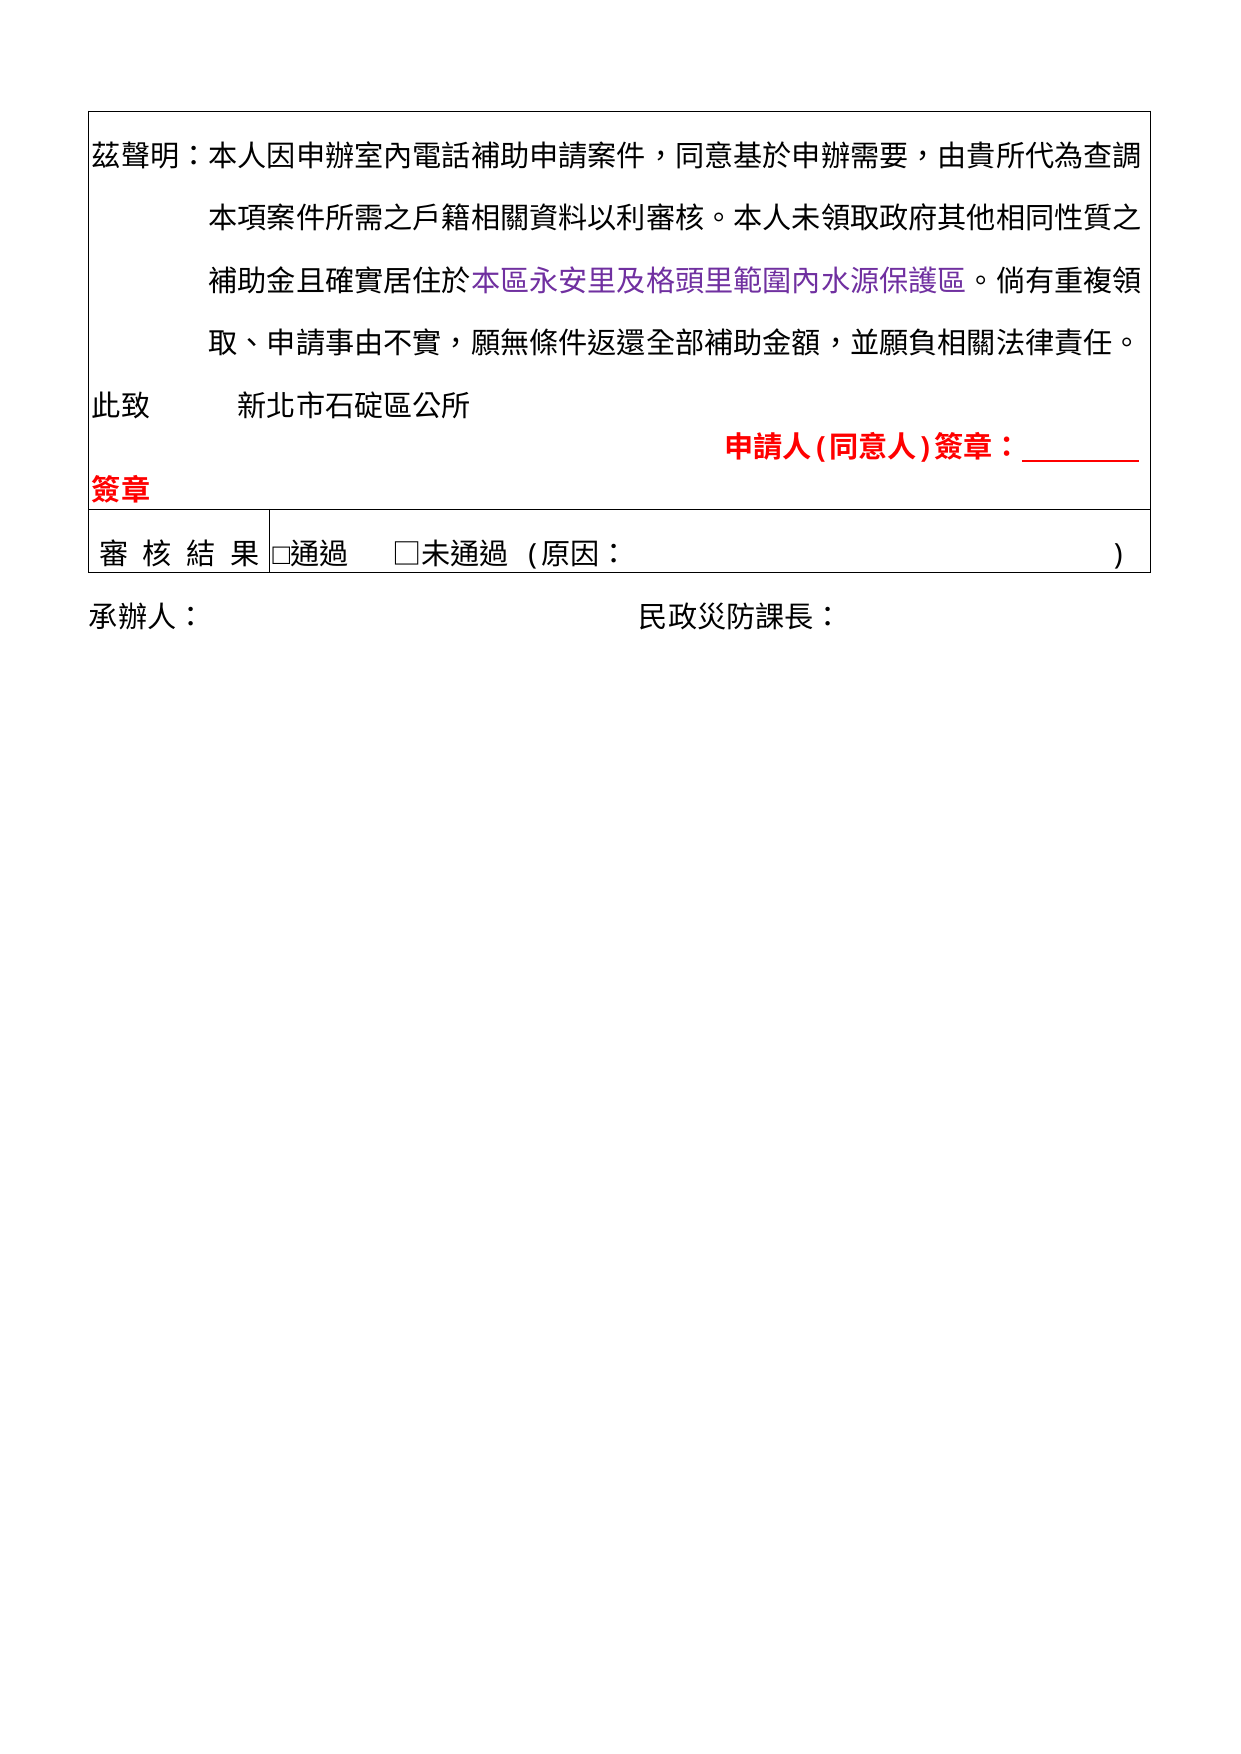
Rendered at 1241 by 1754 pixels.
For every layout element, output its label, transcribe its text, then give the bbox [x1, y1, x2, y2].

table_cell 茲聲明：本人因申辦室內電話補助申請案件，同意基於申辦需要，由貴所代為查調本項案件所需之戶籍相關資料以利審核。本人未領取政府其他相同性質之補助金且確實居住於本區永安里及格頭里範圍內水源保護區。倘有重複領取、申請事由不實，願無條件返還全部補助金額，並願負相關法律責任。 此致 新北市石碇區公所 申請人(同意人)簽章： 簽章 [89, 112, 1150, 509]
table_cell 審 核 結 果 [89, 510, 269, 572]
table_cell □通過 □未通過 (原因： ) [270, 510, 1150, 572]
text 承辦人： 民政災防課長： [89, 573, 1152, 636]
